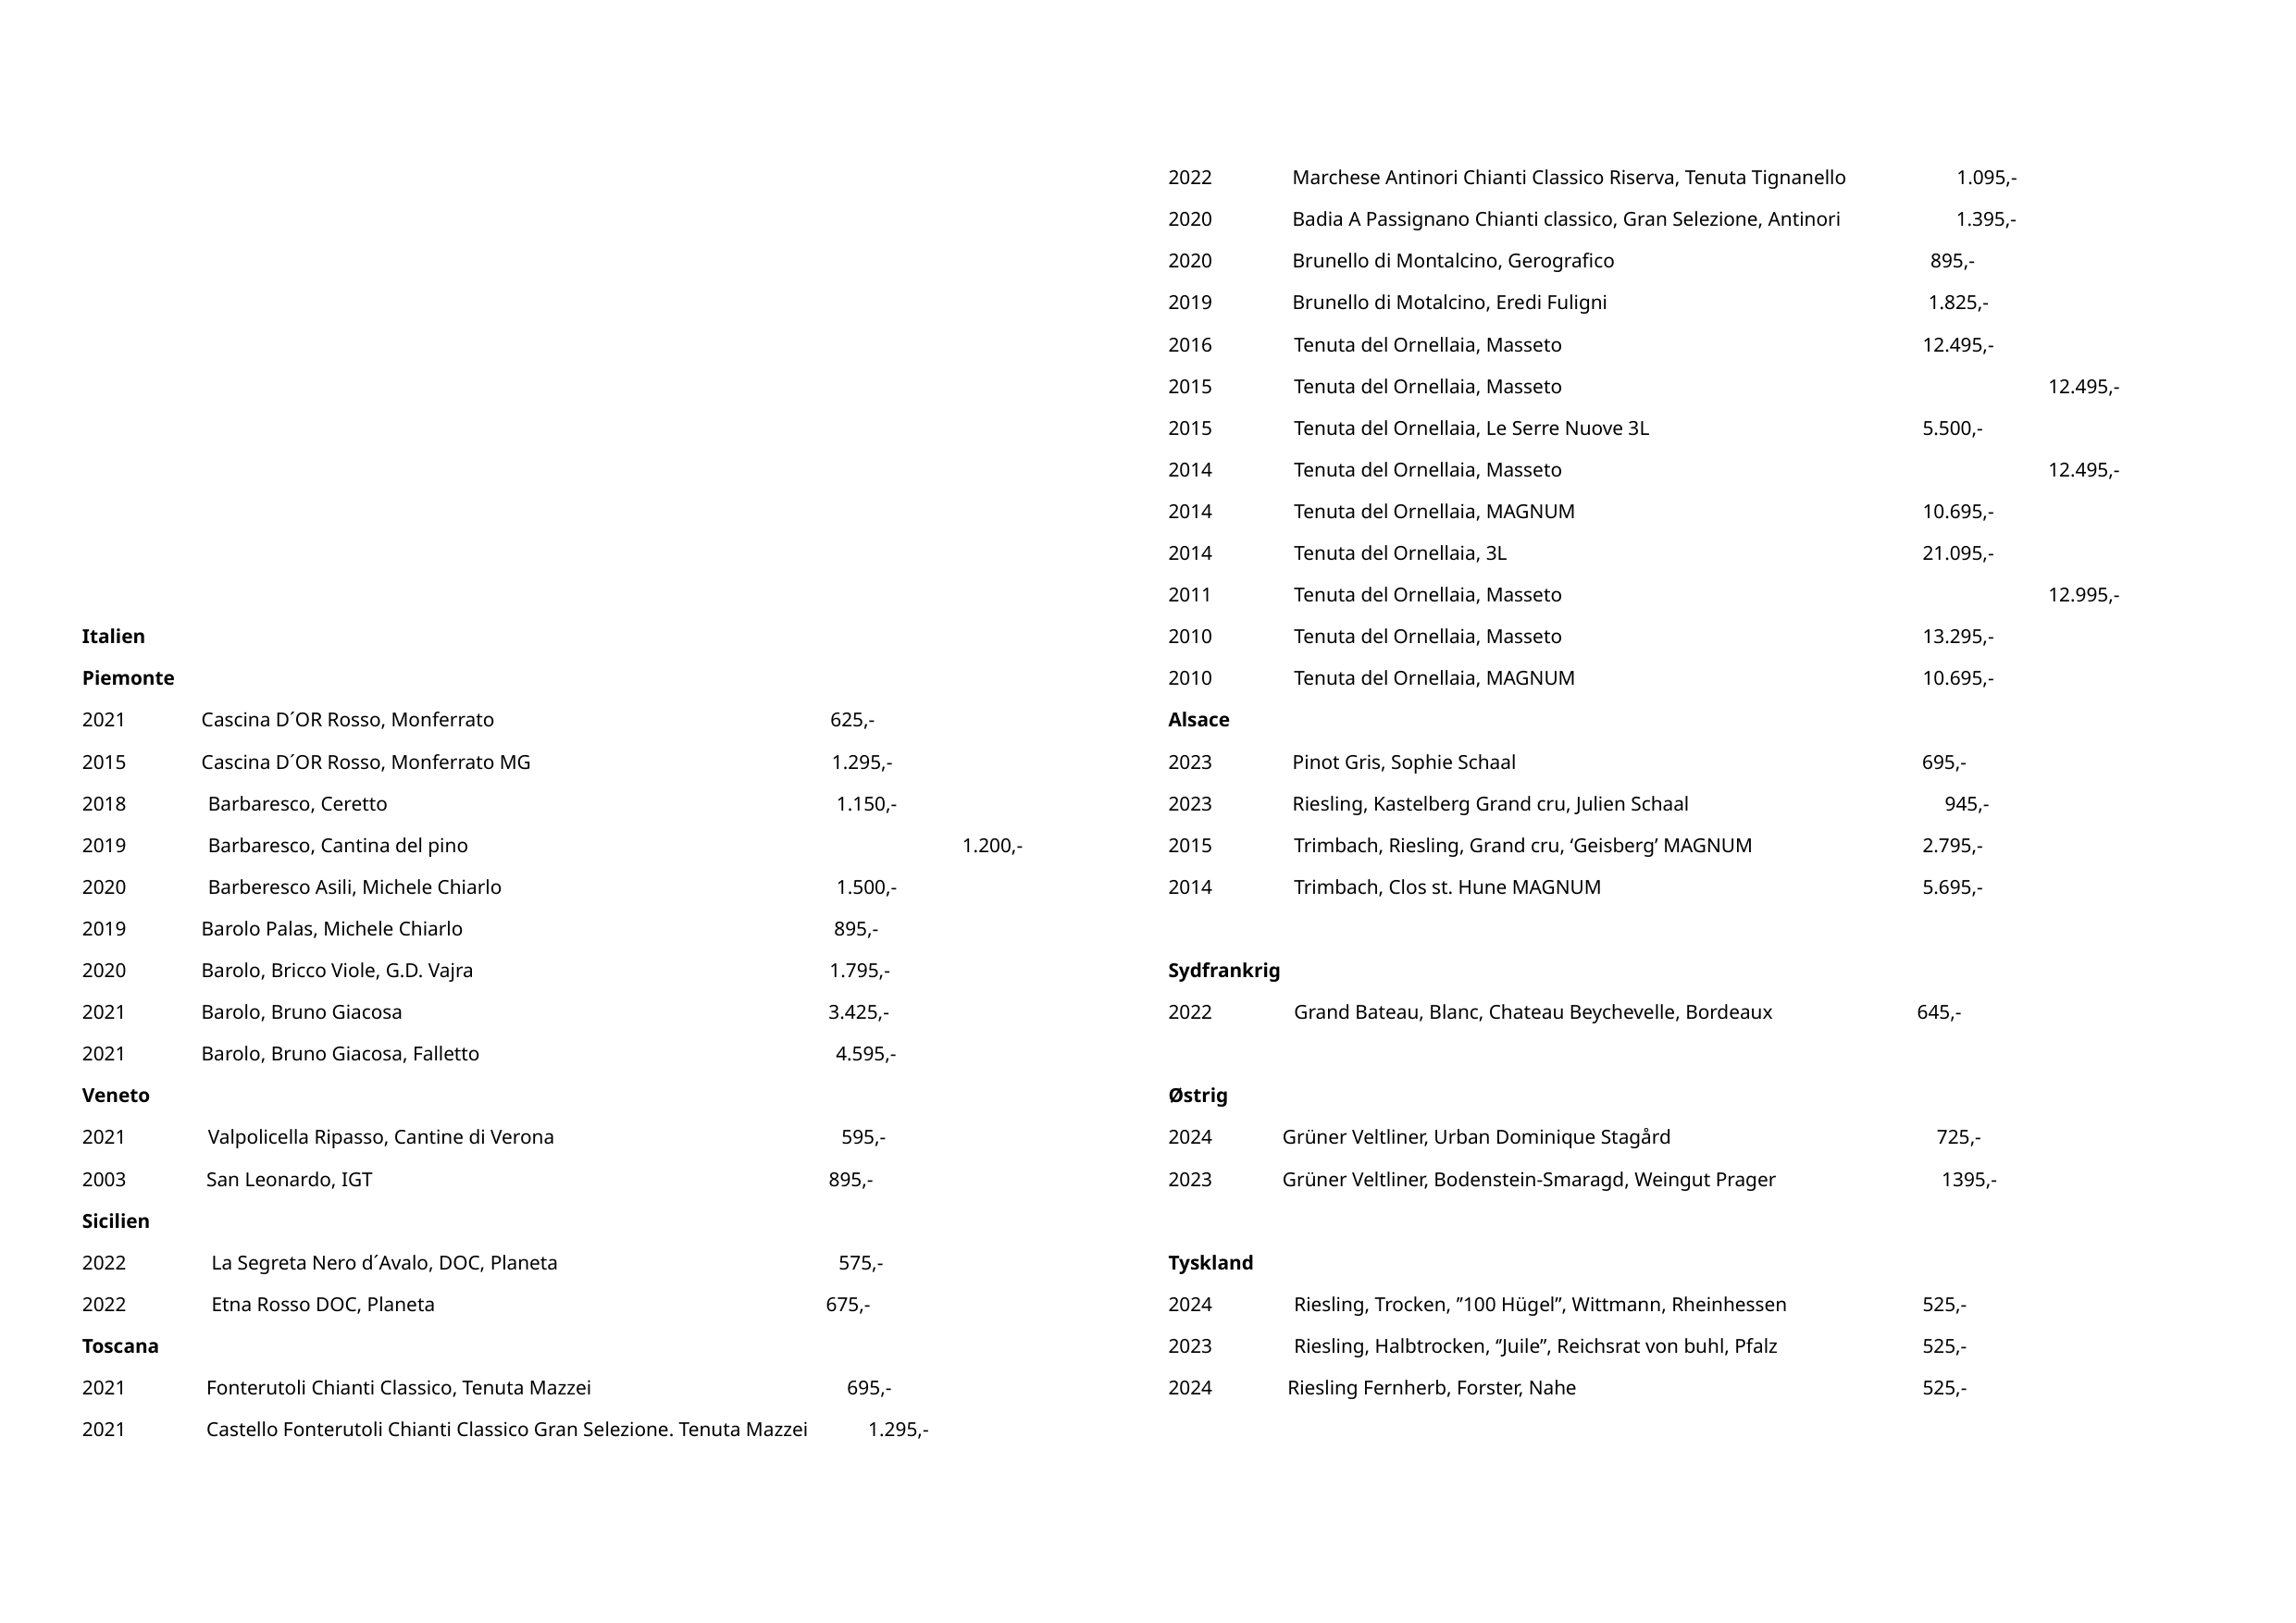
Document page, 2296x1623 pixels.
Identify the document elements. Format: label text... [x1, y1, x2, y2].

text Sicilien [82, 1208, 1099, 1233]
text 2024 Riesling, Trocken, ’’100 Hügel’’, Wittmann, Rheinhessen 525,- [1168, 1291, 2186, 1317]
text 2020 Badia A Passignano Chianti classico, Gran Selezione, Antinori 1.395,- [1168, 205, 2214, 232]
text 2020 Barolo, Bricco Viole, G.D. Vajra 1.795,- [82, 957, 1099, 984]
text Tyskland [1168, 1249, 2186, 1275]
text Sydfrankrig [1168, 957, 2186, 984]
text 2021 Valpolicella Ripasso, Cantine di Verona 595,- [82, 1123, 1099, 1150]
text 2021 Fonterutoli Chianti Classico, Tenuta Mazzei 695,- [82, 1374, 1127, 1401]
text Piemonte [82, 664, 1099, 691]
text 2023 Riesling, Kastelberg Grand cru, Julien Schaal 945,- [1168, 790, 2186, 816]
text 2021 Barolo, Bruno Giacosa 3.425,- [82, 998, 1099, 1025]
text 2015 Tenuta del Ornellaia, Masseto 12.495,- [1168, 373, 2214, 399]
text 2019 Brunello di Motalcino, Eredi Fuligni 1.825,- [1168, 289, 2214, 316]
text 2024 Grüner Veltliner, Urban Dominique Stagård 725,- [1168, 1123, 2186, 1150]
text Alsace [1168, 706, 2186, 733]
text Veneto [82, 1082, 1099, 1109]
text 2010 Tenuta del Ornellaia, Masseto 13.295,- [1168, 623, 2214, 650]
text 2014 Trimbach, Clos st. Hune MAGNUM 5.695,- [1168, 873, 2186, 899]
text 2015 Tenuta del Ornellaia, Le Serre Nuove 3L 5.500,- [1168, 415, 2186, 440]
text 2014 Tenuta del Ornellaia, Masseto 12.495,- [1168, 456, 2200, 482]
text 2014 Tenuta del Ornellaia, 3L 21.095,- [1168, 539, 2214, 566]
text 2023 Grüner Veltliner, Bodenstein-Smaragd, Weingut Prager 1395,- [1168, 1166, 2186, 1192]
text 2022 Grand Bateau, Blanc, Chateau Beychevelle, Bordeaux 645,- [1168, 998, 2186, 1025]
text 2023 Pinot Gris, Sophie Schaal 695,- [1168, 749, 2186, 774]
text 2015 Cascina D´OR Rosso, Monferrato MG 1.295,- [82, 749, 1099, 774]
text Italien [82, 623, 1099, 650]
text 2022 La Segreta Nero d´Avalo, DOC, Planeta 575,- [82, 1249, 1099, 1275]
text 2021 Cascina D´OR Rosso, Monferrato 625,- [82, 706, 1099, 733]
text 2016 Tenuta del Ornellaia, Masseto 12.495,- [1168, 331, 2214, 357]
text 2015 Trimbach, Riesling, Grand cru, ‘Geisberg’ MAGNUM 2.795,- [1168, 832, 2186, 858]
text 2022 Marchese Antinori Chianti Classico Riserva, Tenuta Tignanello 1.095,- [1168, 164, 2214, 191]
text 2023 Riesling, Halbtrocken, ‘’Juile’’, Reichsrat von buhl, Pfalz 525,- [1168, 1332, 2186, 1358]
text 2014 Tenuta del Ornellaia, MAGNUM 10.695,- [1168, 498, 2214, 524]
text 2019 Barolo Palas, Michele Chiarlo 895,- [82, 915, 1099, 941]
text 2010 Tenuta del Ornellaia, MAGNUM 10.695,- [1168, 664, 2214, 691]
text 2003 San Leonardo, IGT 895,- [82, 1166, 1099, 1192]
text Toscana [82, 1332, 1099, 1358]
text 2020 Brunello di Montalcino, Gerografico 895,- [1168, 247, 2214, 274]
text 2021 Castello Fonterutoli Chianti Classico Gran Selezione. Tenuta Mazzei 1.295,- [82, 1416, 1127, 1443]
text 2018 Barbaresco, Ceretto 1.150,- [82, 790, 1099, 816]
text 2011 Tenuta del Ornellaia, Masseto 12.995,- [1168, 581, 2214, 608]
text Østrig [1168, 1082, 2186, 1109]
text 2022 Etna Rosso DOC, Planeta 675,- [82, 1291, 1099, 1317]
text 2019 Barbaresco, Cantina del pino 1.200,- [82, 832, 1099, 858]
text 2021 Barolo, Bruno Giacosa, Falletto 4.595,- [82, 1040, 1099, 1067]
text 2020 Barberesco Asili, Michele Chiarlo 1.500,- [82, 873, 1099, 899]
text 2024 Riesling Fernherb, Forster, Nahe 525,- [1168, 1374, 2186, 1401]
